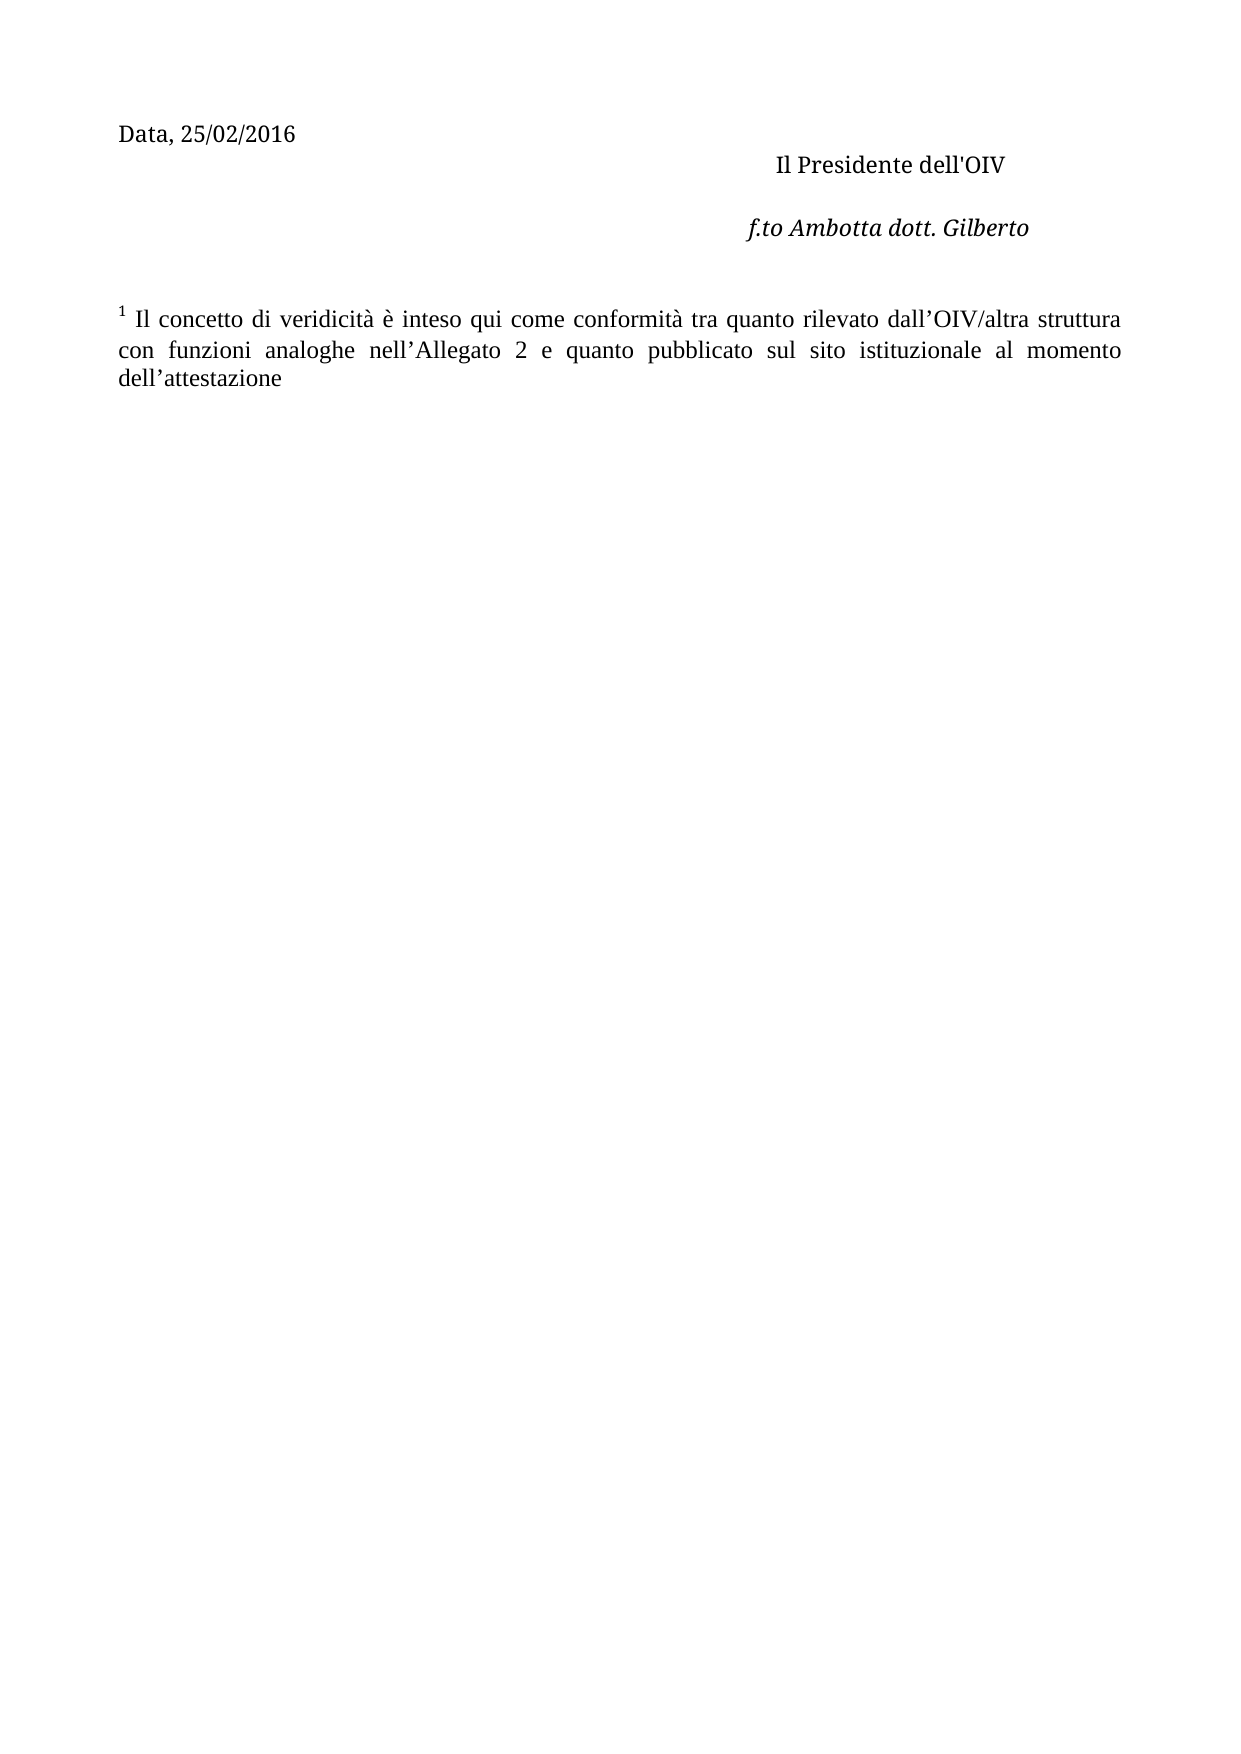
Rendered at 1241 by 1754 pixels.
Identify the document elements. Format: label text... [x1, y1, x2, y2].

text Data, 25/02/2016 [118, 118, 1122, 149]
text 1 Il concetto di veridicità è inteso qui come conformità tra quanto rilevato dall’OIV/altra struttura con funzioni analoghe nell’Allegato 2 e quanto pubblicato sul sito istituzionale al momento dell’attestazione [118, 301, 1122, 392]
text f.to Ambotta dott. Gilberto [659, 212, 1122, 243]
text Il Presidente dell'OIV [659, 149, 1122, 181]
